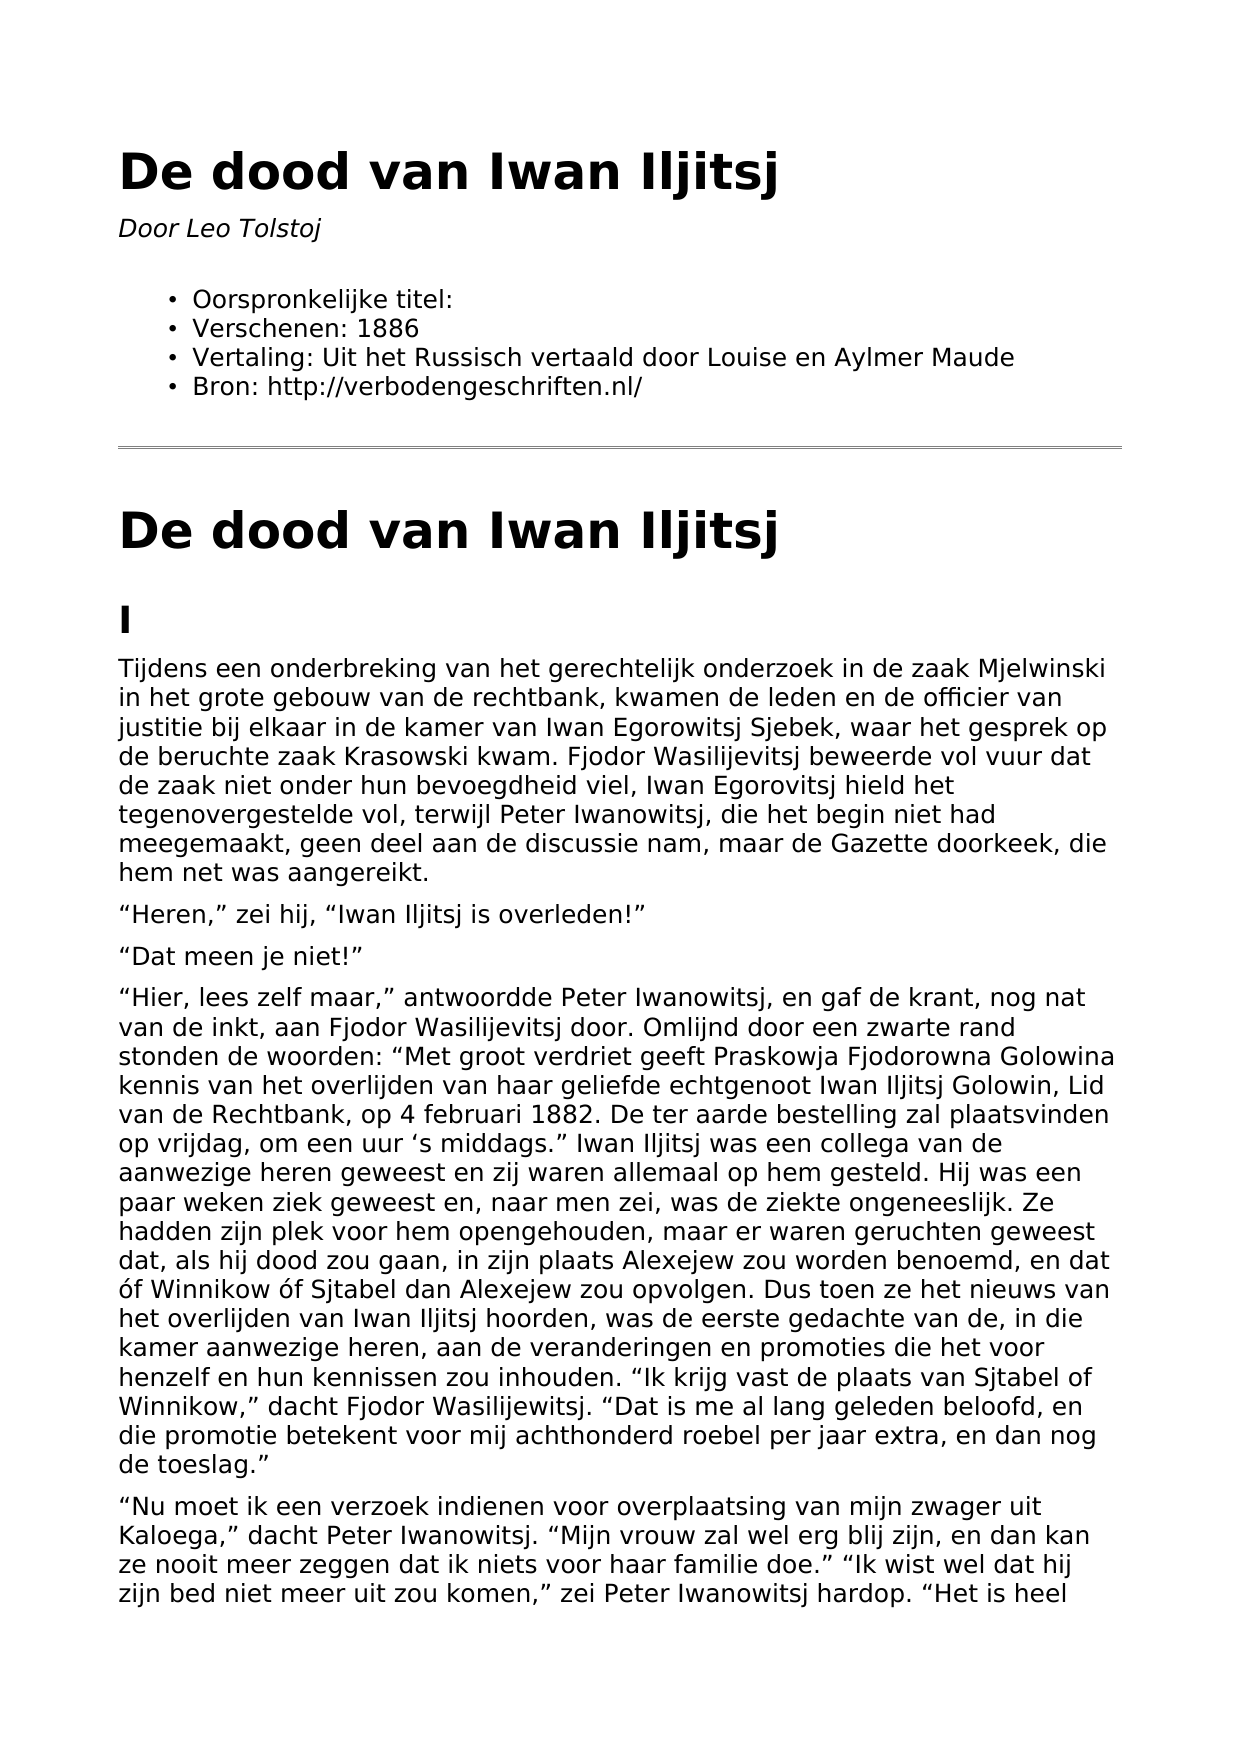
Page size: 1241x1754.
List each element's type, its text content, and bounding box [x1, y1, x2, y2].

list Oorspronkelijke titel: [177, 285, 1122, 314]
list Verschenen: 1886 [177, 314, 1122, 343]
text Tijdens een onderbreking van het gerechtelijk onderzoek in de zaak Mjelwinski in het grote gebouw van de rechtbank, kwamen de leden en de officier van justitie bij elkaar in de kamer van Iwan Egorowitsj Sjebek, waar het gesprek op de beruchte zaak Krasowski kwam. Fjodor Wasilijevitsj beweerde vol vuur dat de zaak niet onder hun bevoegdheid viel, Iwan Egorovitsj hield het tegenovergestelde vol, terwijl Peter Iwanowitsj, die het begin niet had meegemaakt, geen deel aan de discussie nam, maar de Gazette doorkeek, die hem net was aangereikt. [118, 654, 1122, 888]
subtitle De dood van Iwan Iljitsj [118, 143, 1122, 201]
text Door Leo Tolstoj [118, 214, 1122, 243]
list Vertaling: Uit het Russisch vertaald door Louise en Aylmer Maude [177, 343, 1122, 372]
subtitle De dood van Iwan Iljitsj [118, 502, 1122, 561]
text “Hier, lees zelf maar,” antwoordde Peter Iwanowitsj, en gaf de krant, nog nat van de inkt, aan Fjodor Wasilijevitsj door. Omlijnd door een zwarte rand stonden de woorden: “Met groot verdriet geeft Praskowja Fjodorowna Golowina kennis van het overlijden van haar geliefde echtgenoot Iwan Iljitsj Golowin, Lid van de Rechtbank, op 4 februari 1882. De ter aarde bestelling zal plaatsvinden op vrijdag, om een uur ‘s middags.” Iwan Iljitsj was een collega van de aanwezige heren geweest en zij waren allemaal op hem gesteld. Hij was een paar weken ziek geweest en, naar men zei, was de ziekte ongeneeslijk. Ze hadden zijn plek voor hem opengehouden, maar er waren geruchten geweest dat, als hij dood zou gaan, in zijn plaats Alexejew zou worden benoemd, en dat óf Winnikow óf Sjtabel dan Alexejew zou opvolgen. Dus toen ze het nieuws van het overlijden van Iwan Iljitsj hoorden, was de eerste gedachte van de, in die kamer aanwezige heren, aan de veranderingen en promoties die het voor henzelf en hun kennissen zou inhouden. “Ik krijg vast de plaats van Sjtabel of Winnikow,” dacht Fjodor Wasilijewitsj. “Dat is me al lang geleden beloofd, en die promotie betekent voor mij achthonderd roebel per jaar extra, en dan nog de toeslag.” [118, 983, 1122, 1479]
text “Heren,” zei hij, “Iwan Iljitsj is overleden!” [118, 900, 1122, 929]
text “Nu moet ik een verzoek indienen voor overplaatsing van mijn zwager uit Kaloega,” dacht Peter Iwanowitsj. “Mijn vrouw zal wel erg blij zijn, en dan kan ze nooit meer zeggen dat ik niets voor haar familie doe.” “Ik wist wel dat hij zijn bed niet meer uit zou komen,” zei Peter Iwanowitsj hardop. “Het is heel [118, 1492, 1122, 1608]
list Bron: http://verbodengeschriften.nl/ [177, 372, 1122, 402]
text “Dat meen je niet!” [118, 942, 1122, 971]
subtitle I [118, 598, 1122, 642]
